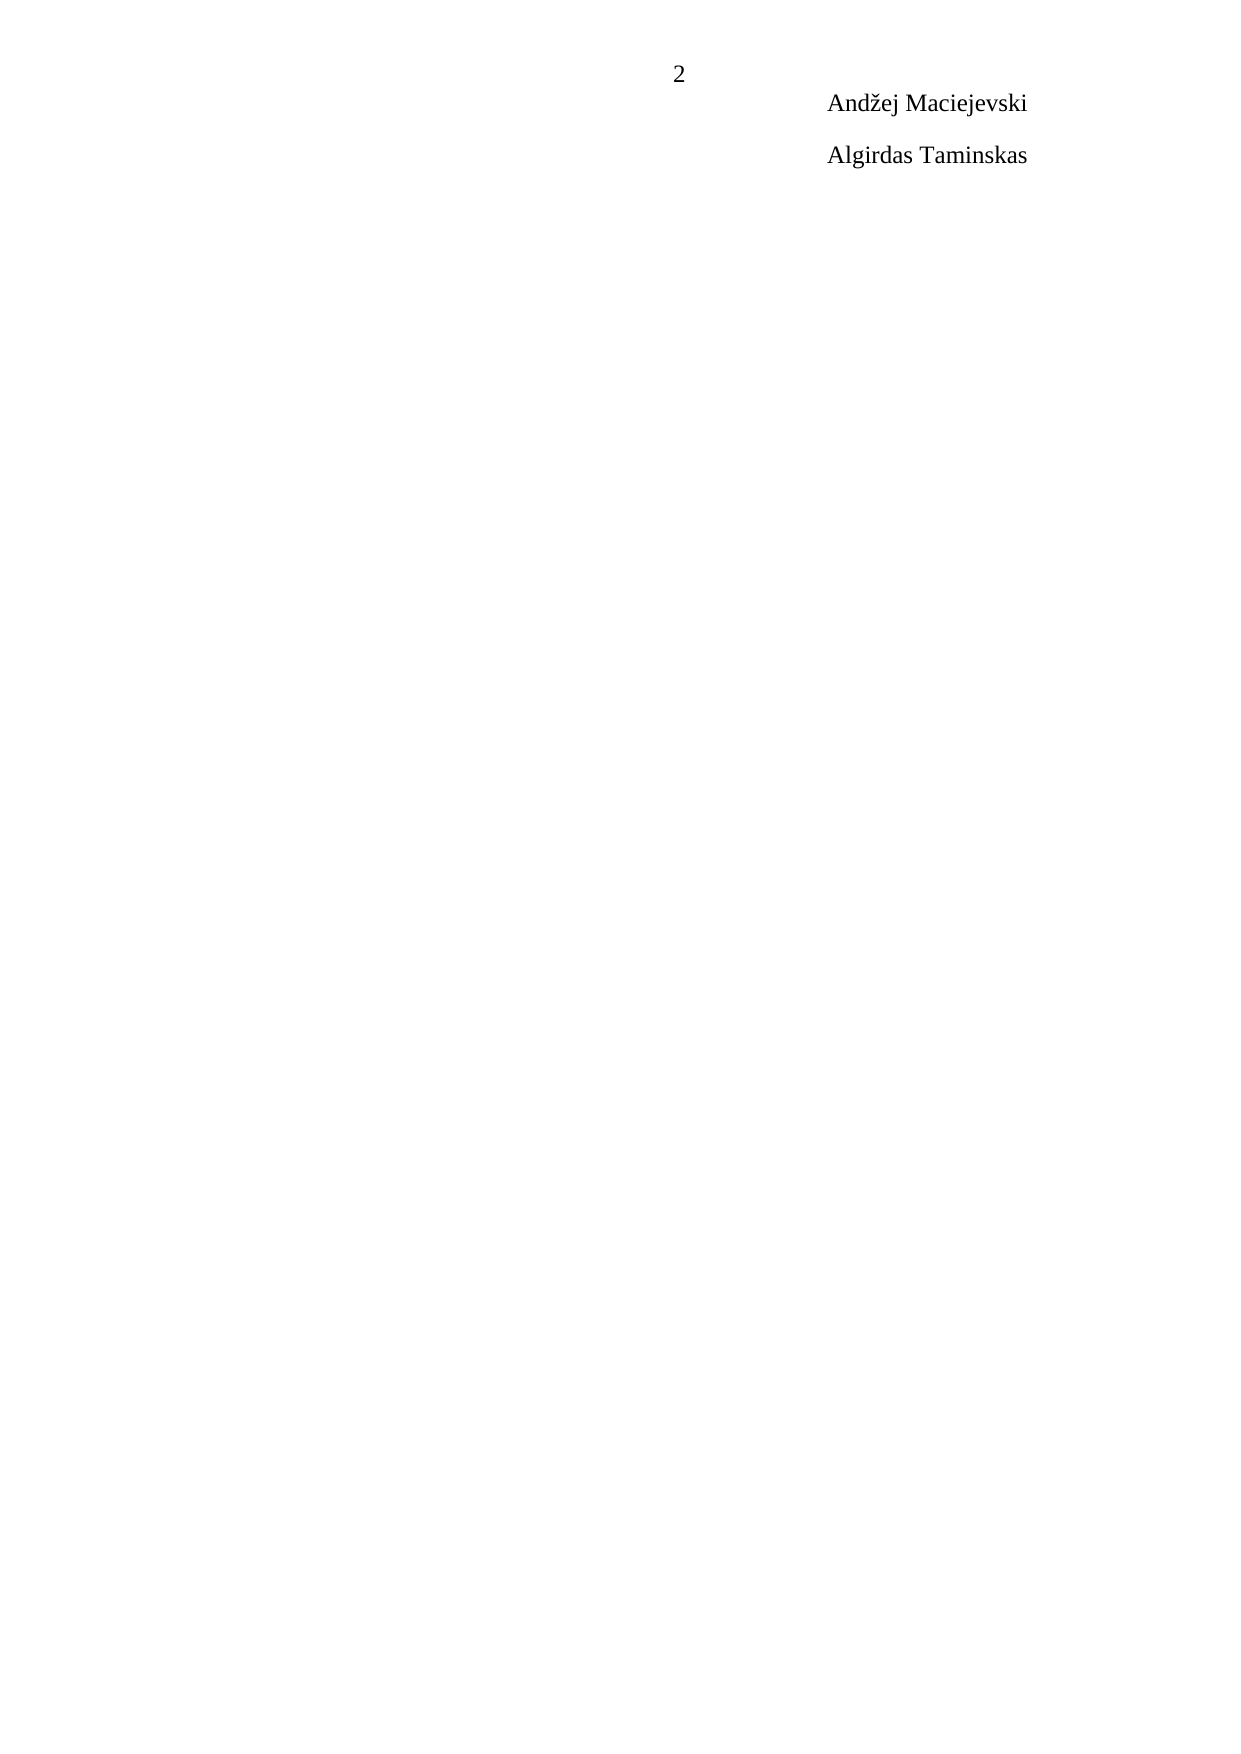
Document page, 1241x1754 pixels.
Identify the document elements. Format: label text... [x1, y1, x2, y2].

text Algirdas Taminskas [177, 141, 1181, 169]
text Andžej Maciejevski [177, 88, 1181, 117]
